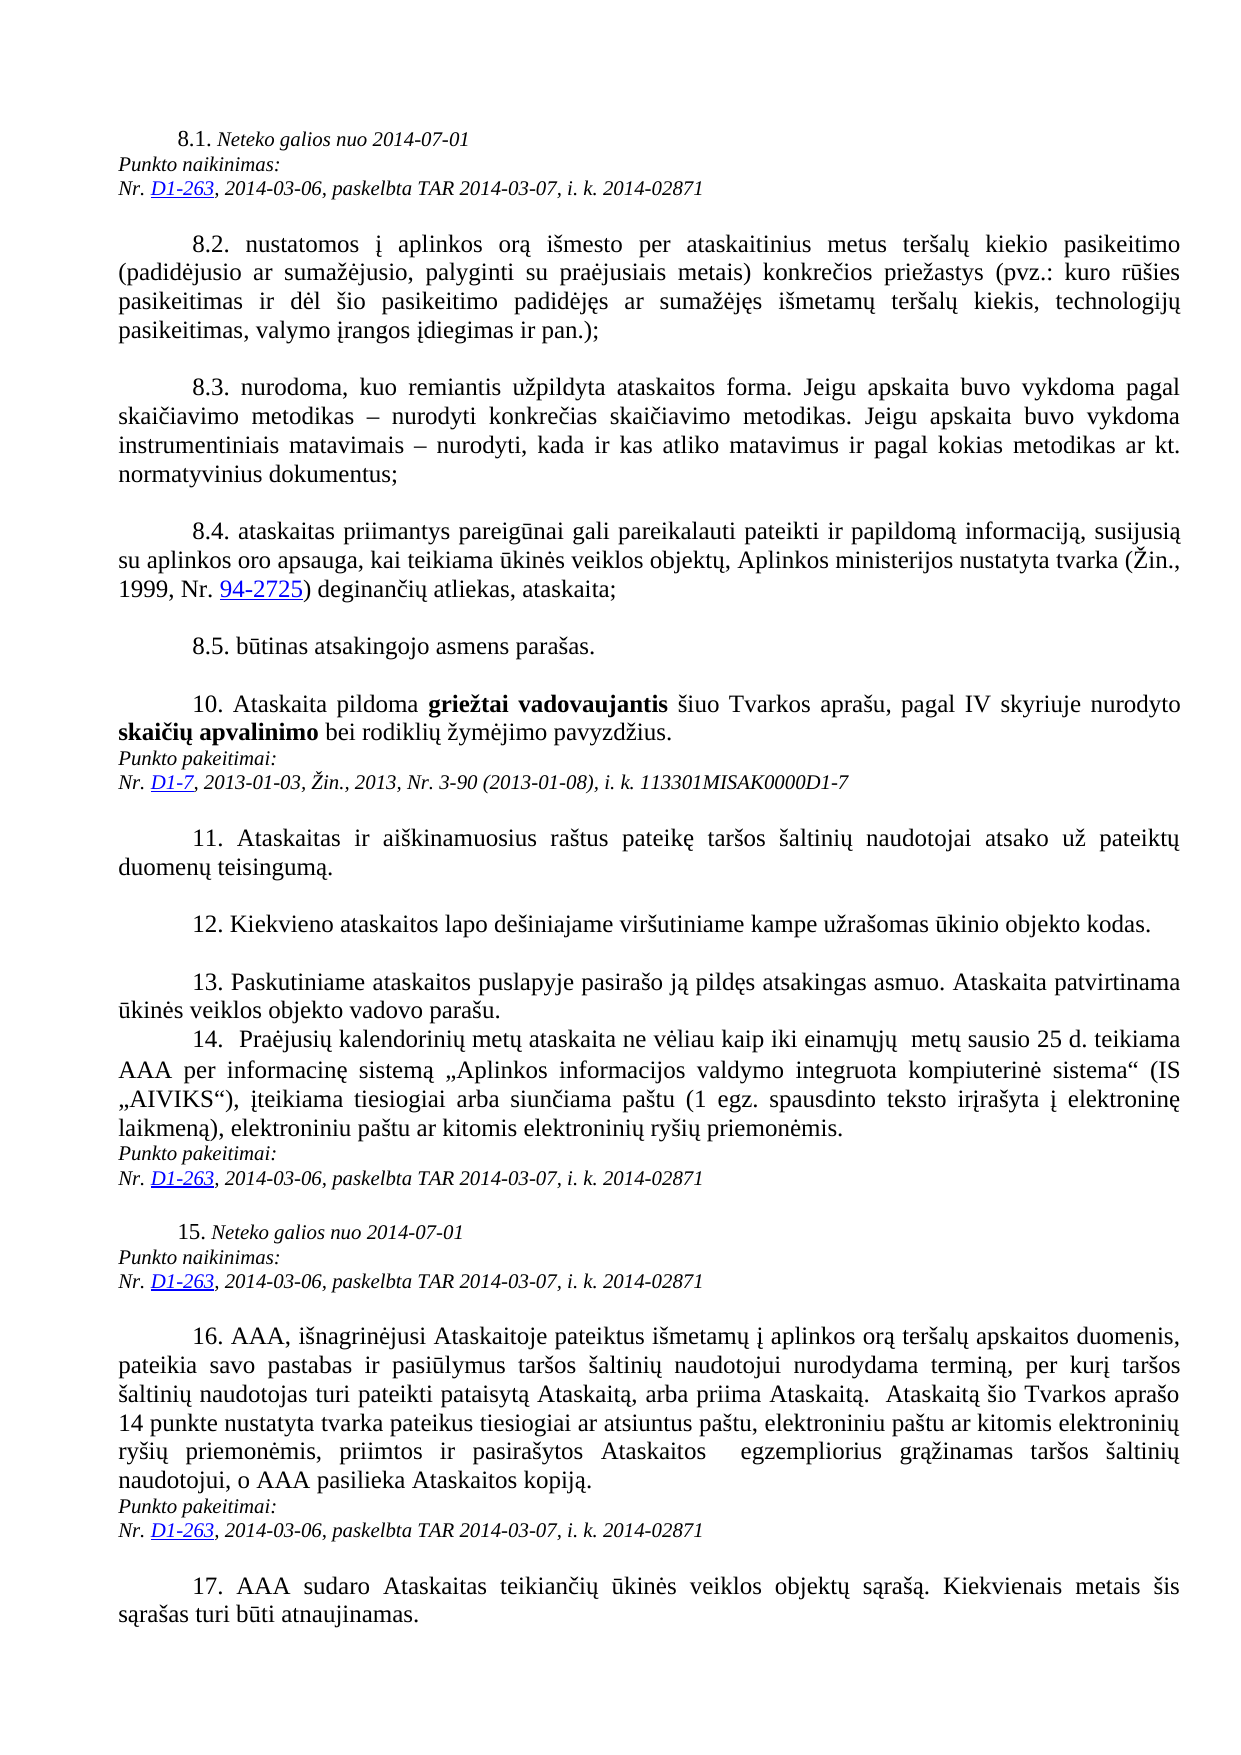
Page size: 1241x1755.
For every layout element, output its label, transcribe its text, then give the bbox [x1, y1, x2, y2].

text Punkto naikinimas: [118, 152, 1181, 176]
text 15. Neteko galios nuo 2014-07-01 [118, 1218, 1181, 1244]
text 14. Praėjusių kalendorinių metų ataskaita ne vėliau kaip iki einamųjų metų sausio 25 d. teikiama AAA per informacinę sistemą „Aplinkos informacijos valdymo integruota kompiuterinė sistema“ (IS „AIVIKS“), įteikiama tiesiogiai arba siunčiama paštu (1 egz. spausdinto teksto irįrašyta į elektroninę laikmeną), elektroniniu paštu ar kitomis elektroninių ryšių priemonėmis. [118, 1024, 1181, 1141]
text Nr. D1-7, 2013-01-03, Žin., 2013, Nr. 3-90 (2013-01-08), i. k. 113301MISAK0000D1-7 [118, 770, 1181, 794]
text Punkto pakeitimai: [118, 746, 1181, 770]
text 10. Ataskaita pildoma griežtai vadovaujantis šiuo Tvarkos aprašu, pagal IV skyriuje nurodyto skaičių apvalinimo bei rodiklių žymėjimo pavyzdžius. [118, 689, 1181, 746]
text Nr. D1-263, 2014-03-06, paskelbta TAR 2014-03-07, i. k. 2014-02871 [118, 1269, 1181, 1293]
text 8.4. ataskaitas priimantys pareigūnai gali pareikalauti pateikti ir papildomą informaciją, susijusią su aplinkos oro apsauga, kai teikiama ūkinės veiklos objektų, Aplinkos ministerijos nustatyta tvarka (Žin., 1999, Nr. 94-2725) deginančių atliekas, ataskaita; [118, 516, 1181, 602]
text Punkto pakeitimai: [118, 1141, 1181, 1165]
text 8.3. nurodoma, kuo remiantis užpildyta ataskaitos forma. Jeigu apskaita buvo vykdoma pagal skaičiavimo metodikas – nurodyti konkrečias skaičiavimo metodikas. Jeigu apskaita buvo vykdoma instrumentiniais matavimais – nurodyti, kada ir kas atliko matavimus ir pagal kokias metodikas ar kt. normatyvinius dokumentus; [118, 372, 1181, 487]
text 13. Paskutiniame ataskaitos puslapyje pasirašo ją pildęs atsakingas asmuo. Ataskaita patvirtinama ūkinės veiklos objekto vadovo parašu. [118, 967, 1181, 1024]
text 11. Ataskaitas ir aiškinamuosius raštus pateikę taršos šaltinių naudotojai atsako už pateiktų duomenų teisingumą. [118, 823, 1181, 881]
text 17. AAA sudaro Ataskaitas teikiančių ūkinės veiklos objektų sąrašą. Kiekvienais metais šis sąrašas turi būti atnaujinamas. [118, 1571, 1181, 1628]
text Nr. D1-263, 2014-03-06, paskelbta TAR 2014-03-07, i. k. 2014-02871 [118, 176, 1181, 200]
text Nr. D1-263, 2014-03-06, paskelbta TAR 2014-03-07, i. k. 2014-02871 [118, 1165, 1181, 1189]
text 16. AAA, išnagrinėjusi Ataskaitoje pateiktus išmetamų į aplinkos orą teršalų apskaitos duomenis, pateikia savo pastabas ir pasiūlymus taršos šaltinių naudotojui nurodydama terminą, per kurį taršos šaltinių naudotojas turi pateikti pataisytą Ataskaitą, arba priima Ataskaitą. Ataskaitą šio Tvarkos aprašo 14 punkte nustatyta tvarka pateikus tiesiogiai ar atsiuntus paštu, elektroniniu paštu ar kitomis elektroninių ryšių priemonėmis, priimtos ir pasirašytos Ataskaitos egzempliorius grąžinamas taršos šaltinių naudotojui, o AAA pasilieka Ataskaitos kopiją. [118, 1321, 1181, 1494]
text 8.5. būtinas atsakingojo asmens parašas. [118, 631, 1181, 660]
text 8.2. nustatomos į aplinkos orą išmesto per ataskaitinius metus teršalų kiekio pasikeitimo (padidėjusio ar sumažėjusio, palyginti su praėjusiais metais) konkrečios priežastys (pvz.: kuro rūšies pasikeitimas ir dėl šio pasikeitimo padidėjęs ar sumažėjęs išmetamų teršalų kiekis, technologijų pasikeitimas, valymo įrangos įdiegimas ir pan.); [118, 229, 1181, 344]
text Punkto naikinimas: [118, 1244, 1181, 1269]
text 8.1. Neteko galios nuo 2014-07-01 [118, 125, 1181, 152]
text Punkto pakeitimai: [118, 1494, 1181, 1518]
text 12. Kiekvieno ataskaitos lapo dešiniajame viršutiniame kampe užrašomas ūkinio objekto kodas. [118, 909, 1181, 938]
text Nr. D1-263, 2014-03-06, paskelbta TAR 2014-03-07, i. k. 2014-02871 [118, 1518, 1181, 1542]
